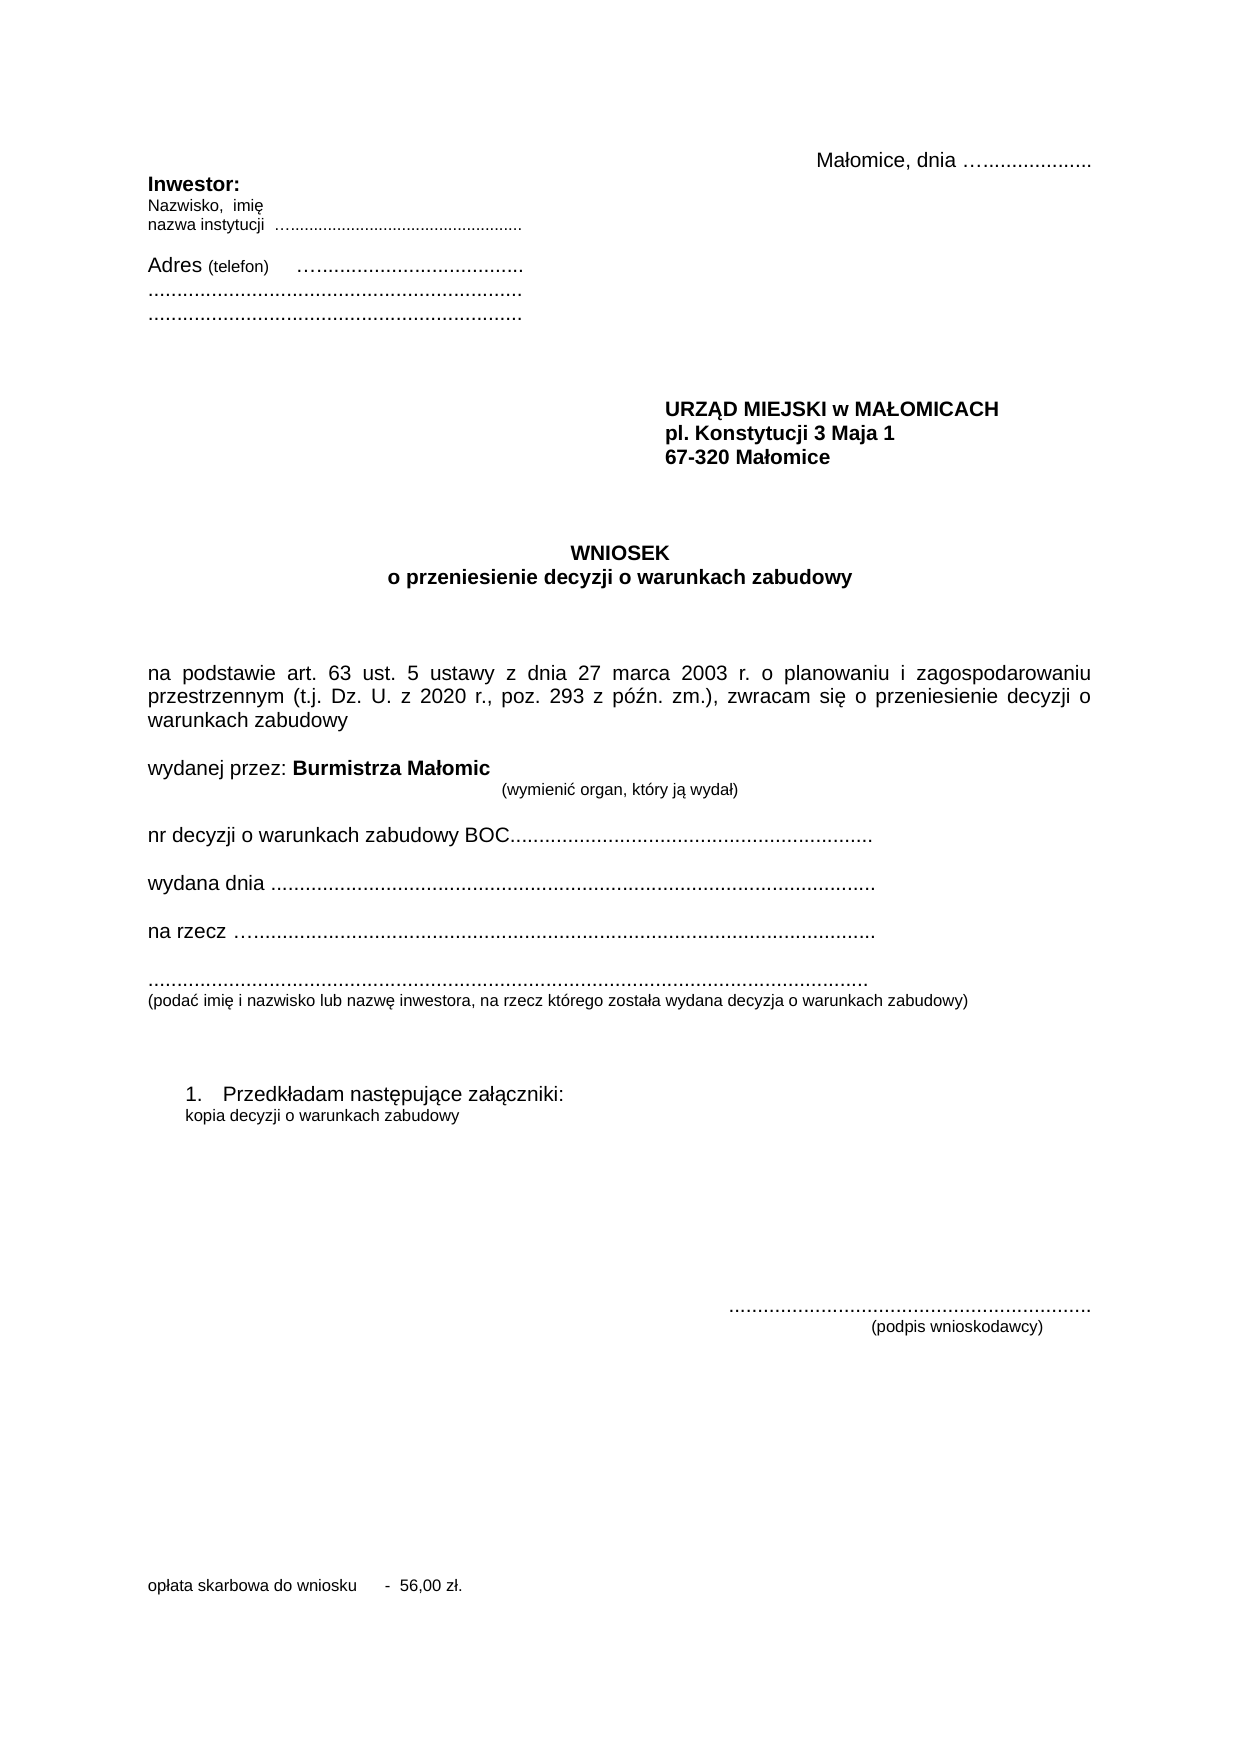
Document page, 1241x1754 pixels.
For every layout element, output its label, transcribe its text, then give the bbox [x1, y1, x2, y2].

text URZĄD MIEJSKI w MAŁOMICACH [369, 397, 1092, 421]
text (wymienić organ, który ją wydał) [148, 780, 1092, 799]
text Nazwisko, imię [148, 196, 1092, 215]
list Przedkładam następujące załączniki: [185, 1082, 1092, 1106]
text ............................................................................................................................. [148, 967, 1092, 991]
text pl. Konstytucji 3 Maja 1 [295, 421, 1092, 445]
text (podać imię i nazwisko lub nazwę inwestora, na rzecz którego została wydana decyzja o warunkach zabudowy) [148, 991, 1092, 1010]
text wydana dnia ......................................................................................................... [148, 871, 1092, 895]
text Małomice, dnia …................... [443, 148, 1092, 172]
text (podpis wnioskodawcy) [148, 1317, 1092, 1336]
text ............................................................... [148, 1293, 1092, 1317]
text ................................................................. [148, 277, 1092, 301]
text nr decyzji o warunkach zabudowy BOC............................................................... [148, 823, 1092, 847]
text nazwa instytucji ….................................................. [148, 215, 1092, 234]
text o przeniesienie decyzji o warunkach zabudowy [148, 564, 1092, 588]
text opłata skarbowa do wniosku - 56,00 zł. [148, 1576, 1092, 1595]
text kopia decyzji o warunkach zabudowy [148, 1106, 1092, 1125]
text Inwestor: [148, 172, 1092, 196]
text wydanej przez: Burmistrza Małomic [148, 756, 1092, 780]
text 67-320 Małomice [295, 445, 1092, 469]
text Adres (telefon) ….................................... [148, 253, 1092, 277]
text ................................................................. [148, 301, 1092, 325]
text na podstawie art. 63 ust. 5 ustawy z dnia 27 marca 2003 r. o planowaniu i zagospodarowaniu przestrzennym (t.j. Dz. U. z 2020 r., poz. 293 z późn. zm.), zwracam się o przeniesienie decyzji o warunkach zabudowy [148, 660, 1092, 732]
text WNIOSEK [148, 541, 1092, 564]
text na rzecz …............................................................................................................ [148, 919, 1092, 943]
